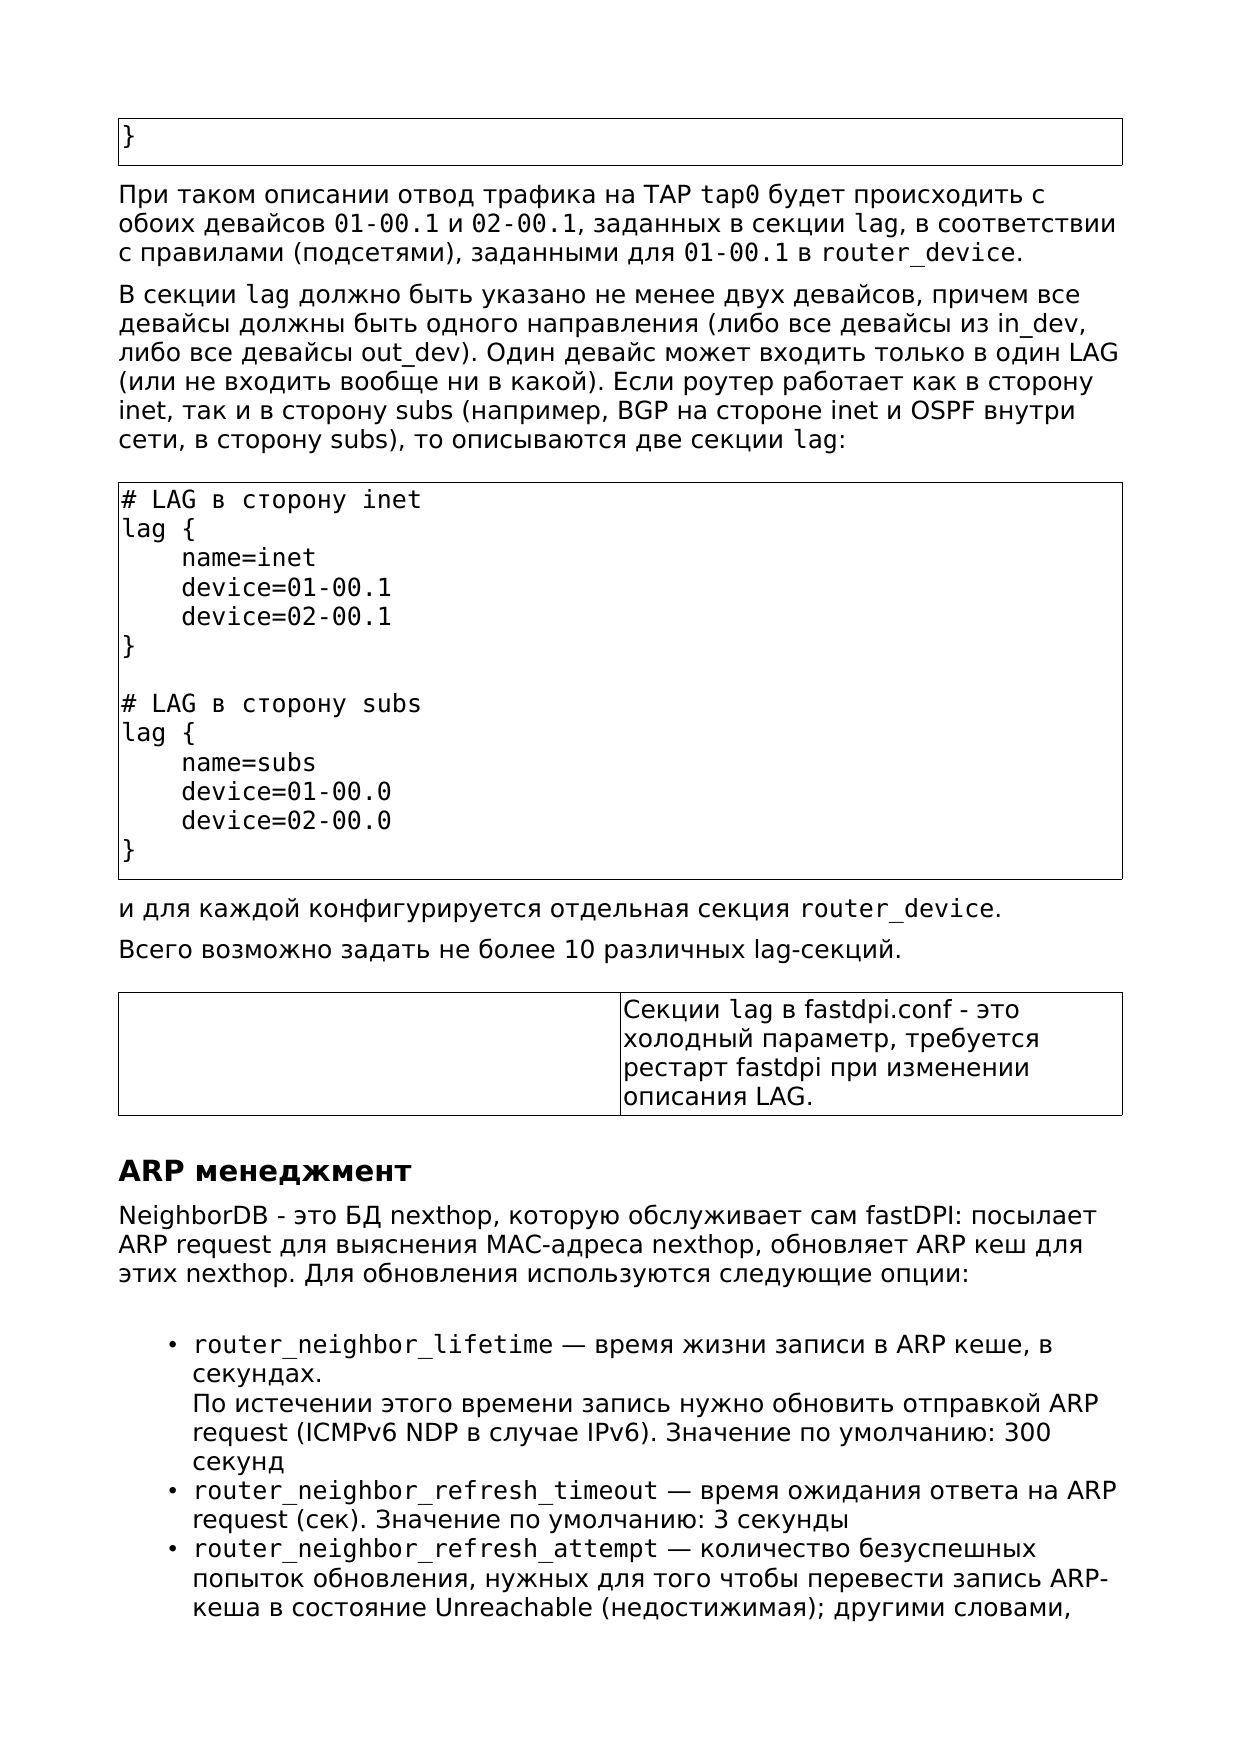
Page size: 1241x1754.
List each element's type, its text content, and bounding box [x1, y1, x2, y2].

table_header Секции lag в fastdpi.conf - это холодный параметр, требуется рестарт fastdpi при изменении описания LAG. [621, 993, 1122, 1115]
table_header # LAG в сторону inet lag { name=inet device=01-00.1 device=02-00.1 } # LAG в сторону subs lag { name=subs device=01-00.0 device=02-00.0 } [119, 483, 1122, 879]
text и для каждой конфигурируется отдельная секция router_device. [118, 894, 1122, 923]
table_header [119, 993, 620, 1115]
subtitle ARP менеджмент [118, 1154, 1122, 1188]
list router_neighbor_refresh_attempt — количество безуспешных попыток обновления, нужных для того чтобы перевести запись ARP-кеша в состояние Unreachable (недостижимая); другими словами, [177, 1535, 1122, 1622]
text В секции lag должно быть указано не менее двух девайсов, причем все девайсы должны быть одного направления (либо все девайсы из in_dev, либо все девайсы out_dev). Один девайс может входить только в один LAG (или не входить вообще ни в какой). Если роутер работает как в сторону inet, так и в сторону subs (например, BGP на стороне inet и OSPF внутри сети, в сторону subs), то описываются две секции lag: [118, 280, 1122, 455]
text NeighborDB - это БД nexthop, которую обслуживает сам fastDPI: посылает ARP request для выяснения MAC-адреса nexthop, обновляет ARP кеш для этих nexthop. Для обновления используются следующие опции: [118, 1201, 1122, 1288]
text При таком описании отвод трафика на TAP tap0 будет происходить с обоих девайсов 01-00.1 и 02-00.1, заданных в секции lag, в соответствии с правилами (подсетями), заданными для 01-00.1 в router_device. [118, 180, 1122, 267]
list router_neighbor_lifetime — время жизни записи в ARP кеше, в секундах. По истечении этого времени запись нужно обновить отправкой ARP request (ICMPv6 NDP в случае IPv6). Значение по умолчанию: 300 секунд [177, 1331, 1122, 1476]
list router_neighbor_refresh_timeout — время ожидания ответа на ARP request (сек). Значение по умолчанию: 3 секунды [177, 1476, 1122, 1535]
table_header } [119, 119, 1122, 165]
text Всего возможно задать не более 10 различных lag-секций. [118, 936, 1122, 965]
